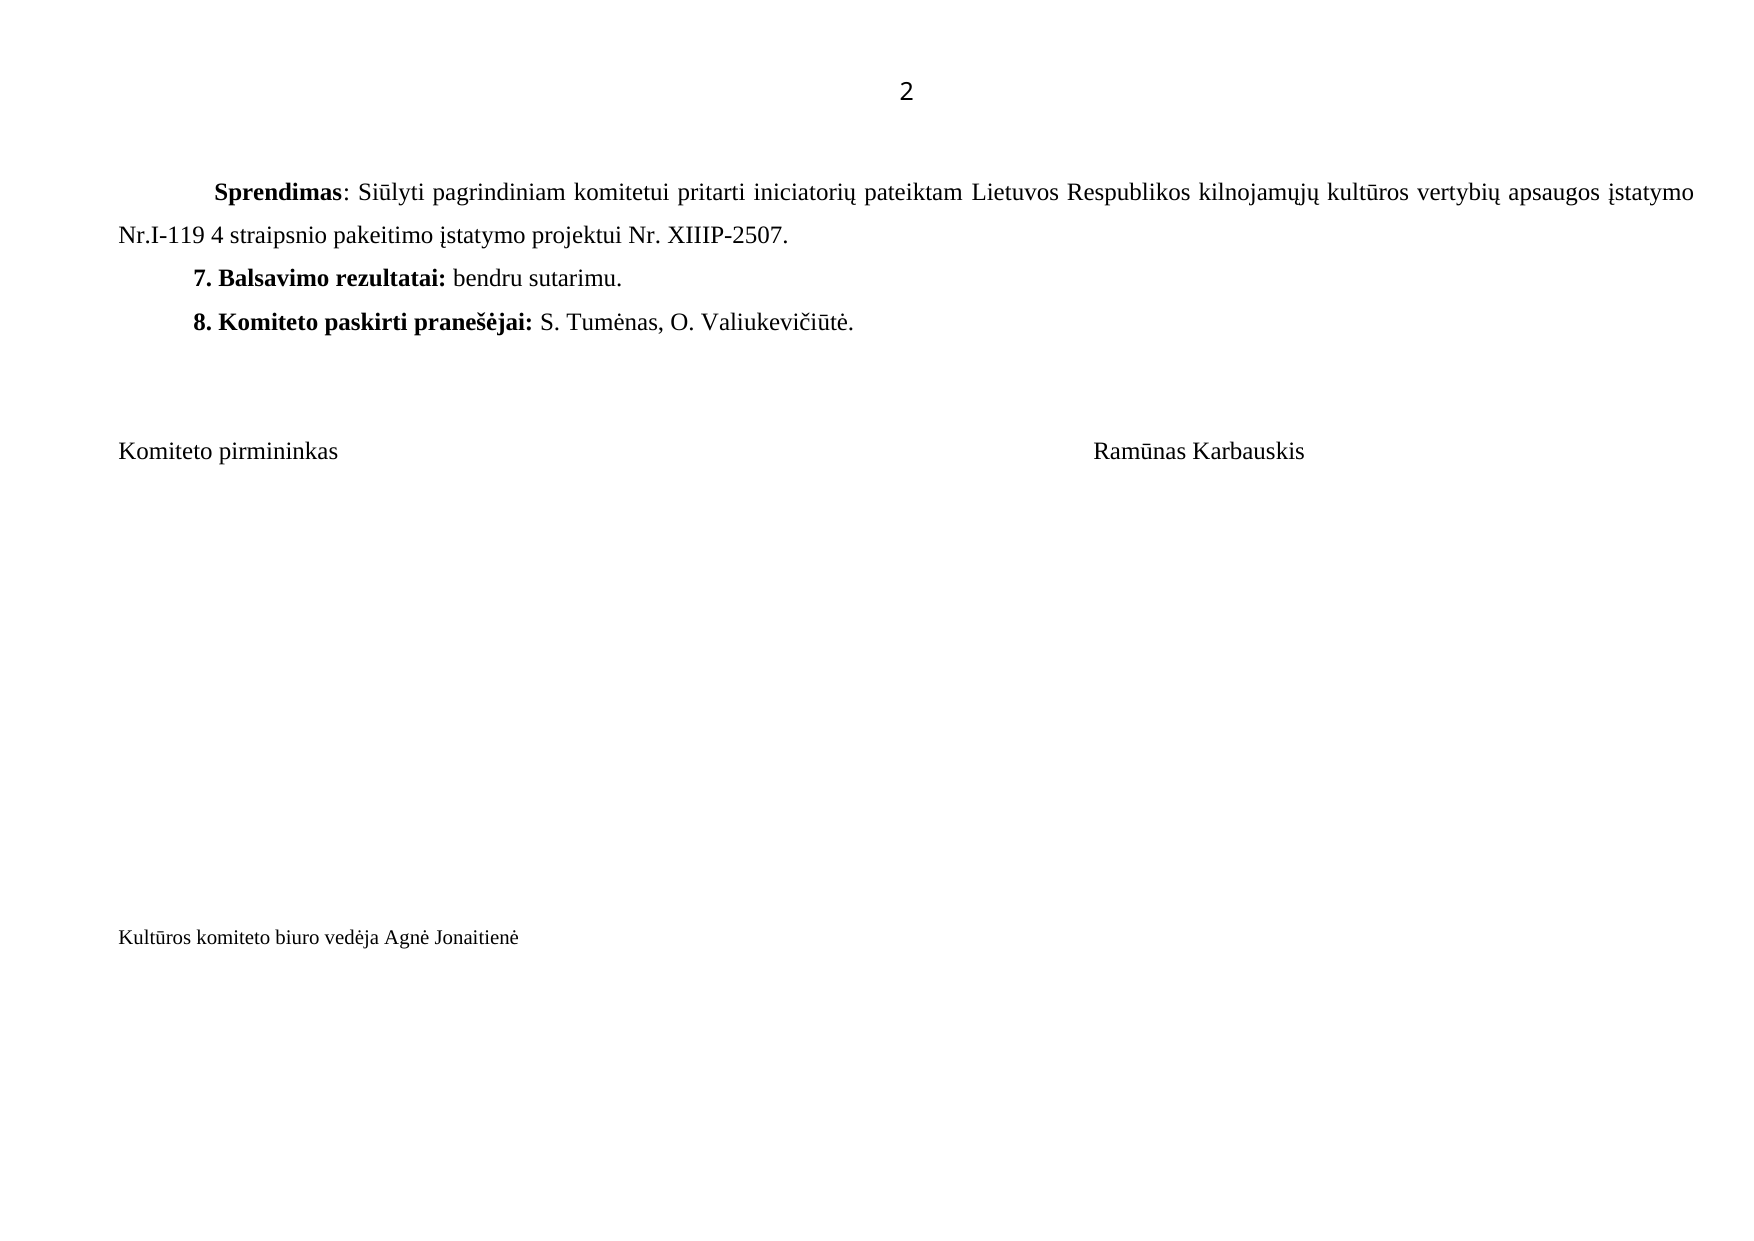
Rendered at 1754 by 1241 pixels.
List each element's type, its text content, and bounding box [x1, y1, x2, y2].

text Komiteto pirmininkas Ramūnas Karbauskis [118, 436, 1695, 465]
text 8. Komiteto paskirti pranešėjai: S. Tumėnas, O. Valiukevičiūtė. [118, 307, 1695, 335]
text Kultūros komiteto biuro vedėja Agnė Jonaitienė [118, 925, 1695, 949]
text 7. Balsavimo rezultatai: bendru sutarimu. [118, 263, 1695, 292]
text Sprendimas: Siūlyti pagrindiniam komitetui pritarti iniciatorių pateiktam Lietuvos Respublikos kilnojamųjų kultūros vertybių apsaugos įstatymo Nr.I-119 4 straipsnio pakeitimo įstatymo projektui Nr. XIIIP-2507. [118, 177, 1695, 249]
